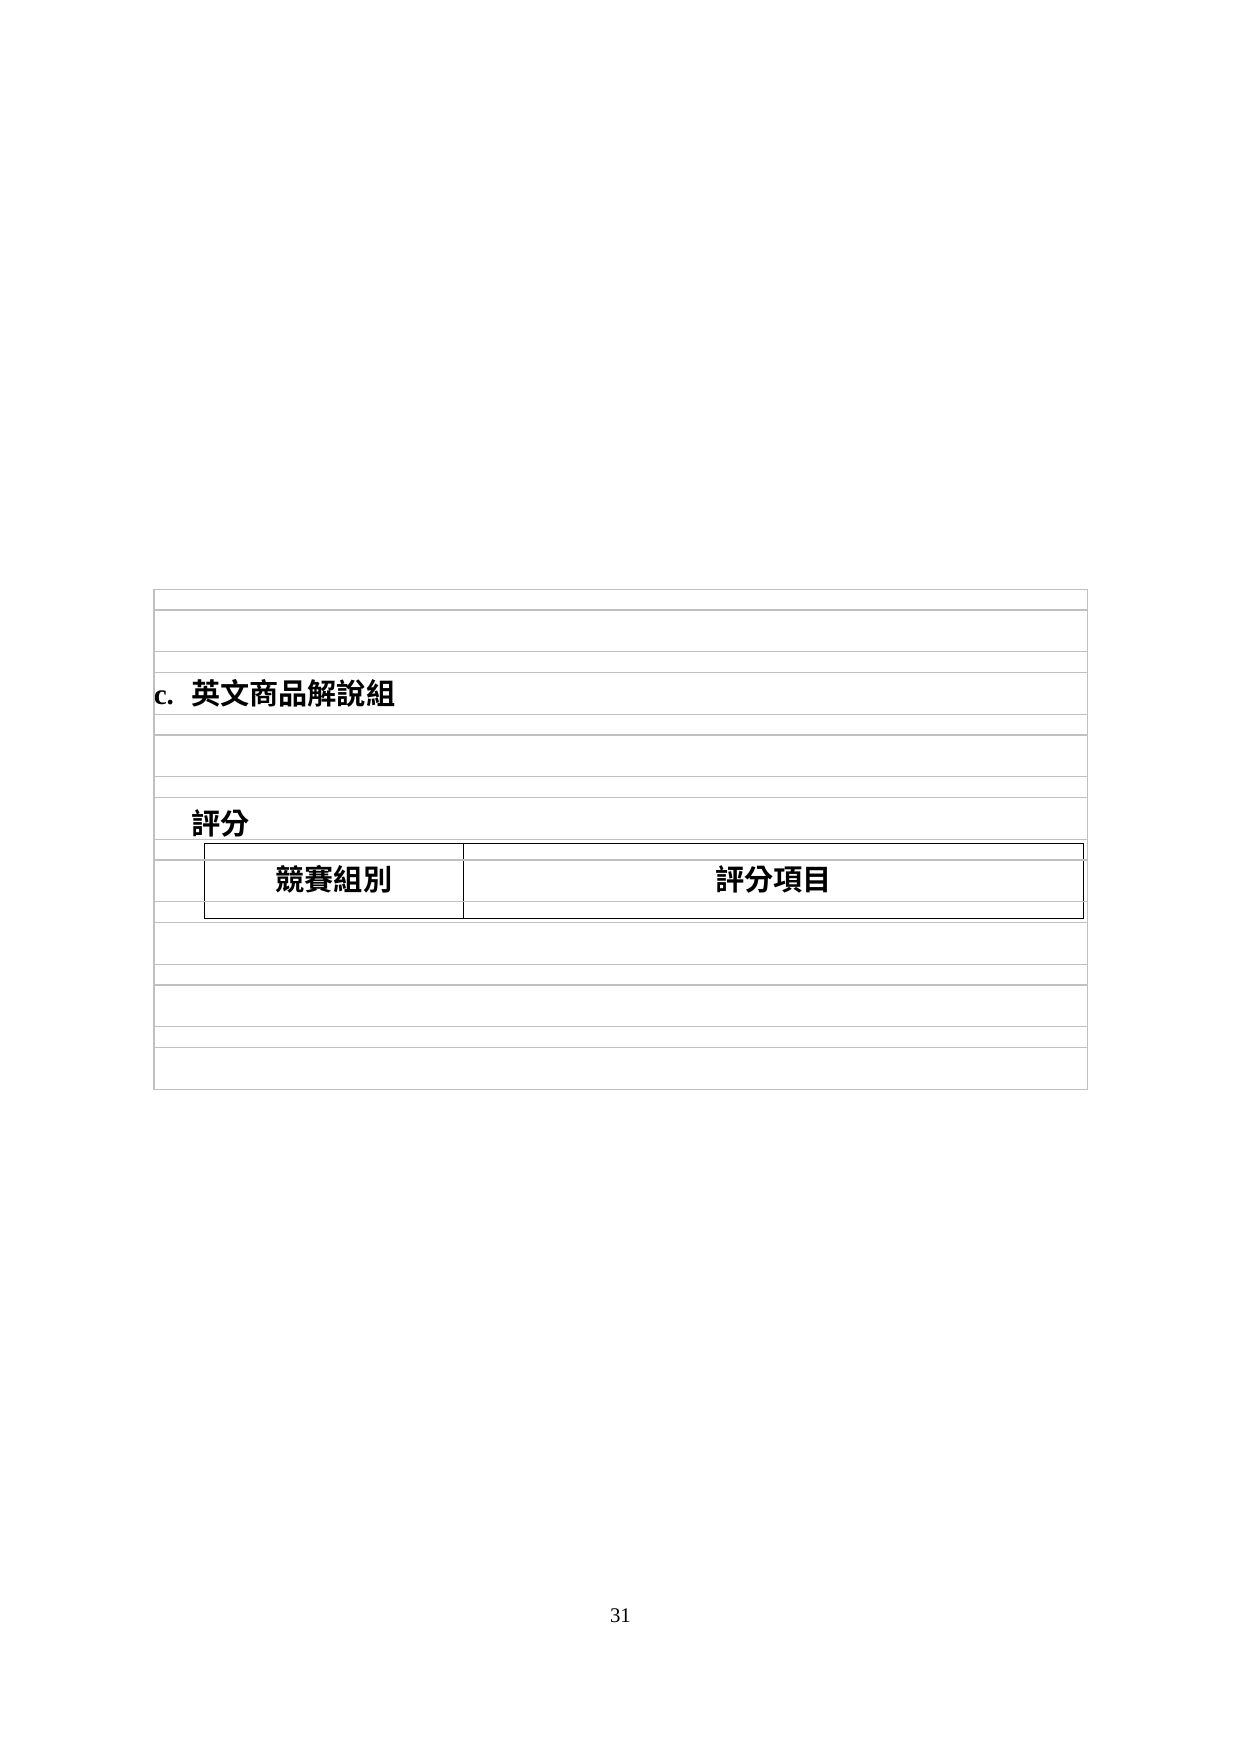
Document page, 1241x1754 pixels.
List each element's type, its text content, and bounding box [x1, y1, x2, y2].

table_header [464, 902, 1083, 917]
table_header [464, 844, 1083, 859]
table_header 評分項目 [464, 861, 1083, 901]
table_header [205, 844, 463, 859]
text 評分 [191, 801, 1087, 839]
table_header 競賽組別 [205, 861, 463, 901]
list 英文商品解說組 [155, 673, 1087, 713]
table_header [205, 902, 463, 917]
